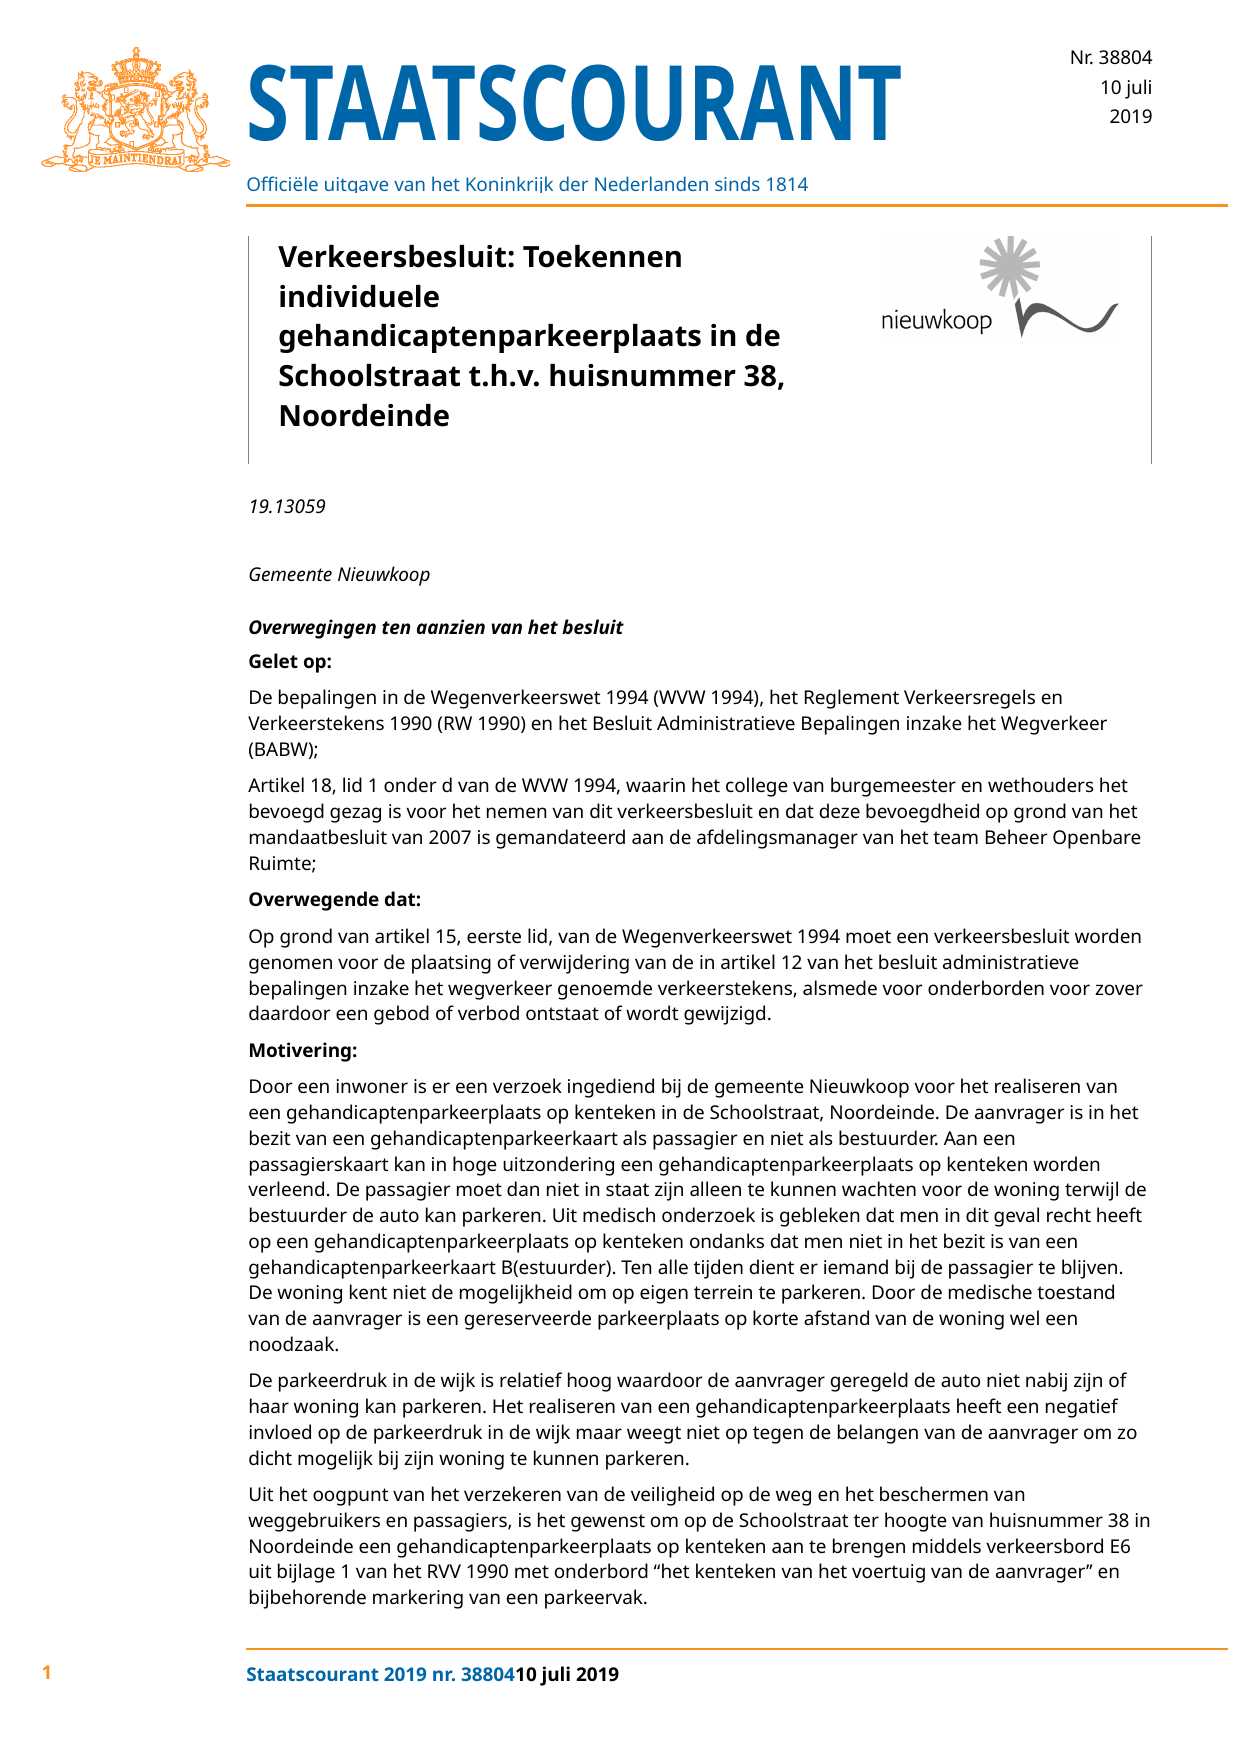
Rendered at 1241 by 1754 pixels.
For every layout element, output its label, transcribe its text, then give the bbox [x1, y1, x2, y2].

text Gelet op: [248, 648, 1152, 674]
table_header Verkeersbesluit: Toekennen individuele gehandicaptenparkeerplaats in de Schoolstraat t.h.v. huisnummer 38, Noordeinde [249, 236, 850, 464]
text Op grond van artikel 15, eerste lid, van de Wegenverkeerswet 1994 moet een verkeersbesluit worden genomen voor de plaatsing of verwijdering van de in artikel 12 van het besluit administratieve bepalingen inzake het wegverkeer genoemde verkeerstekens, alsmede voor onderborden voor zover daardoor een gebod of verbod ontstaat of wordt gewijzigd. [248, 923, 1152, 1026]
table_header [850, 236, 1151, 464]
text Overwegende dat: [248, 887, 1152, 912]
text Uit het oogpunt van het verzekeren van de veiligheid op de weg en het beschermen van weggebruikers en passagiers, is het gewenst om op de Schoolstraat ter hoogte van huisnummer 38 in Noordeinde een gehandicaptenparkeerplaats op kenteken aan te brengen middels verkeersbord E6 uit bijlage 1 van het RVV 1990 met onderbord “het kenteken van het voertuig van de aanvrager’’ en bijbehorende markering van een parkeervak. [248, 1482, 1152, 1610]
text Motivering: [248, 1037, 1152, 1063]
picture [882, 236, 1119, 338]
picture [41, 47, 231, 172]
text Door een inwoner is er een verzoek ingediend bij de gemeente Nieuwkoop voor het realiseren van een gehandicaptenparkeerplaats op kenteken in de Schoolstraat, Noordeinde. De aanvrager is in het bezit van een gehandicaptenparkeerkaart als passagier en niet als bestuurder. Aan een passagierskaart kan in hoge uitzondering een gehandicaptenparkeerplaats op kenteken worden verleend. De passagier moet dan niet in staat zijn alleen te kunnen wachten voor de woning terwijl de bestuurder de auto kan parkeren. Uit medisch onderzoek is gebleken dat men in dit geval recht heeft op een gehandicaptenparkeerplaats op kenteken ondanks dat men niet in het bezit is van een gehandicaptenparkeerkaart B(estuurder). Ten alle tijden dient er iemand bij de passagier te blijven. De woning kent niet de mogelijkheid om op eigen terrein te parkeren. Door de medische toestand van de aanvrager is een gereserveerde parkeerplaats op korte afstand van de woning wel een noodzaak. [248, 1074, 1152, 1357]
text Overwegingen ten aanzien van het besluit [248, 614, 1152, 639]
text 19.13059 [248, 493, 1152, 519]
text Artikel 18, lid 1 onder d van de WVW 1994, waarin het college van burgemeester en wethouders het bevoegd gezag is voor het nemen van dit verkeersbesluit en dat deze bevoegdheid op grond van het mandaatbesluit van 2007 is gemandateerd aan de afdelingsmanager van het team Beheer Openbare Ruimte; [248, 773, 1152, 876]
text De parkeerdruk in de wijk is relatief hoog waardoor de aanvrager geregeld de auto niet nabij zijn of haar woning kan parkeren. Het realiseren van een gehandicaptenparkeerplaats heeft een negatief invloed op de parkeerdruk in de wijk maar weegt niet op tegen de belangen van de aanvrager om zo dicht mogelijk bij zijn woning te kunnen parkeren. [248, 1368, 1152, 1471]
text De bepalingen in de Wegenverkeerswet 1994 (WVW 1994), het Reglement Verkeersregels en Verkeerstekens 1990 (RW 1990) en het Besluit Administratieve Bepalingen inzake het Wegverkeer (BABW); [248, 684, 1152, 762]
text Gemeente Nieuwkoop [248, 561, 1152, 587]
